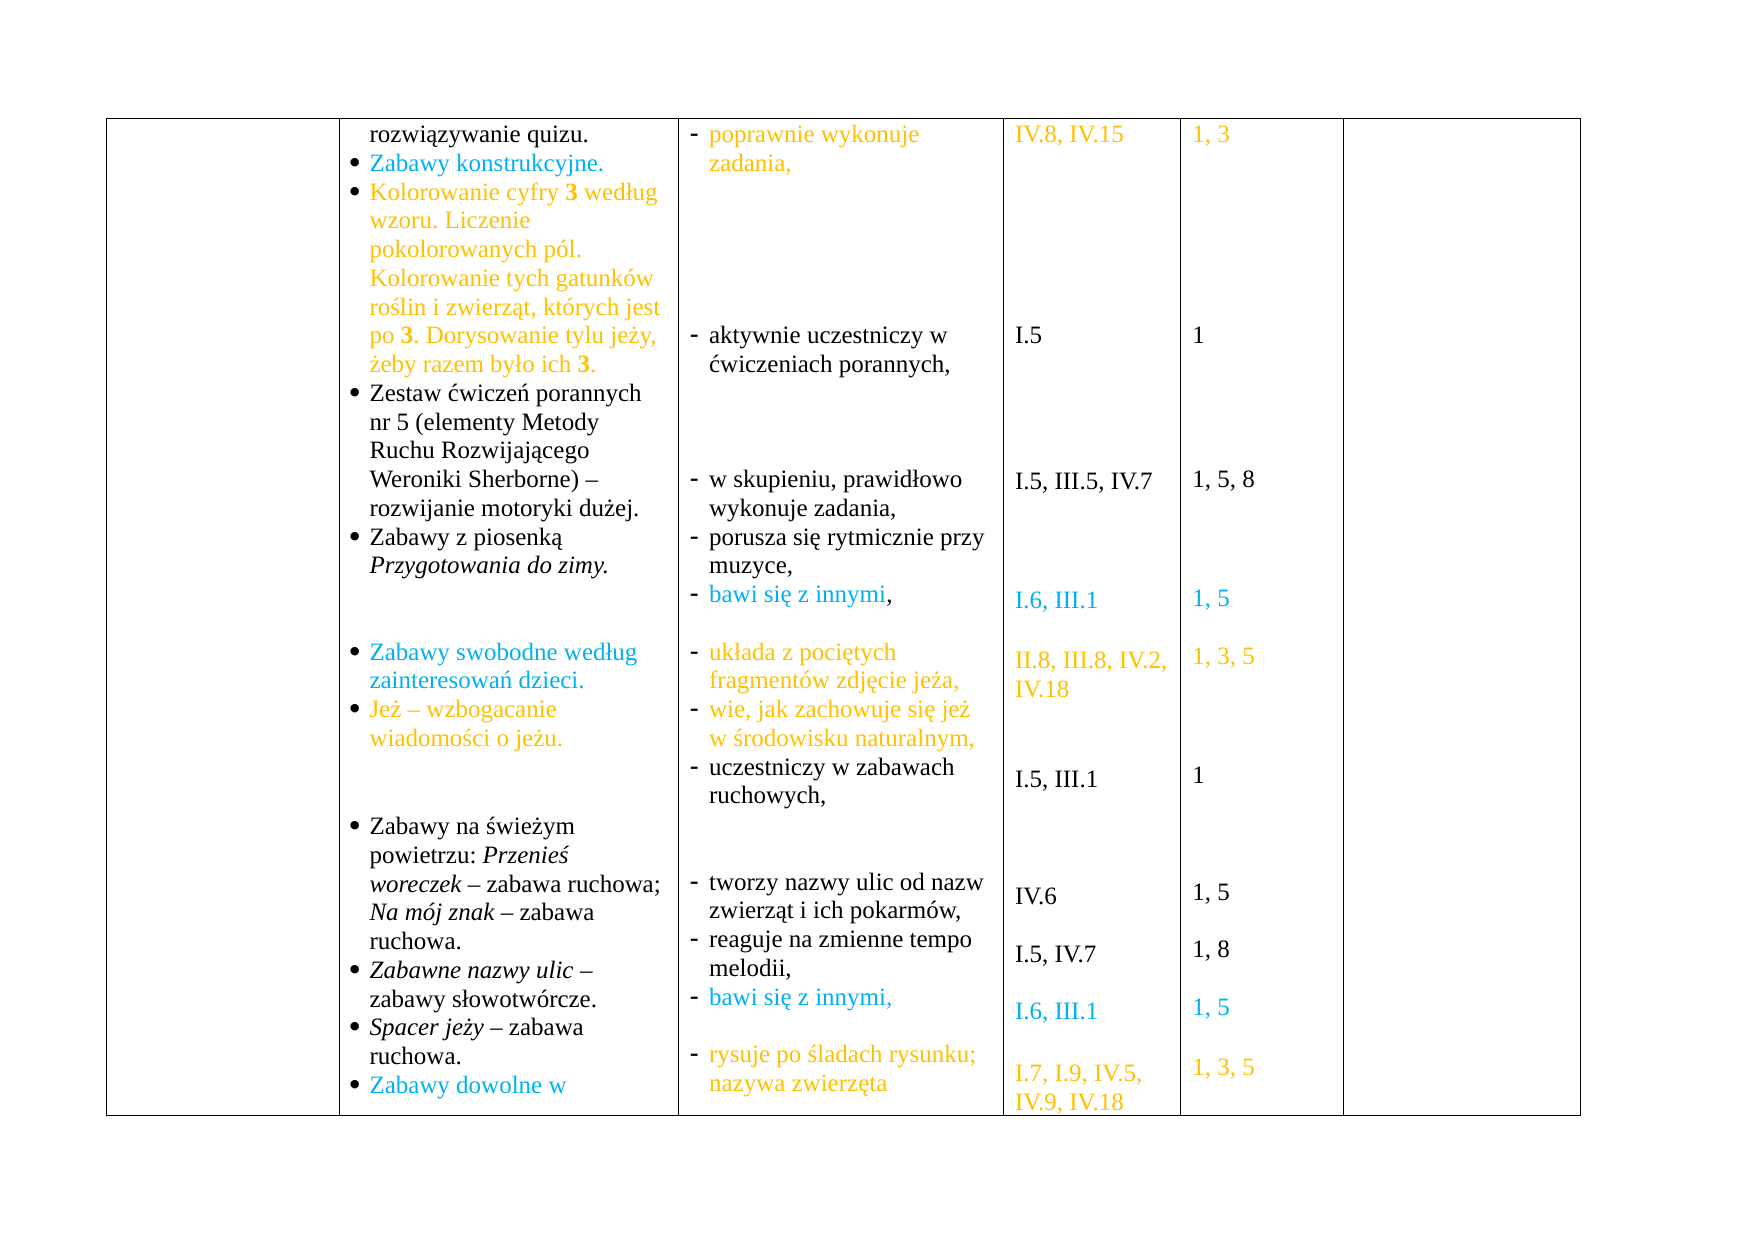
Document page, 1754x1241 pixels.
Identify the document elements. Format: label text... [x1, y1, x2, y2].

table_cell rozwiązywanie quizu. Zabawy konstrukcyjne. Kolorowanie cyfry 3 według wzoru. Liczenie pokolorowanych pól. Kolorowanie tych gatunków roślin i zwierząt, których jest po 3. Dorysowanie tylu jeży, żeby razem było ich 3. Zestaw ćwiczeń porannych nr 5 (elementy Metody Ruchu Rozwijającego Weroniki Sherborne) – rozwijanie motoryki dużej. Zabawy z piosenką Przygotowania do zimy. Zabawy swobodne według zainteresowań dzieci. Jeż – wzbogacanie wiadomości o jeżu. Zabawy na świeżym powietrzu: Przenieś woreczek – zabawa ruchowa; Na mój znak – zabawa ruchowa. Zabawne nazwy ulic – zabawy słowotwórcze. Spacer jeży – zabawa ruchowa. Zabawy dowolne w [340, 119, 678, 1115]
table_cell IV.8, IV.15 I.5 I.5, III.5, IV.7 I.6, III.1 II.8, III.8, IV.2, IV.18 I.5, III.1 IV.6 I.5, IV.7 I.6, III.1 I.7, I.9, IV.5, IV.9, IV.18 [1004, 119, 1180, 1115]
table_cell 1, 3 1 1, 5, 8 1, 5 1, 3, 5 1 1, 5 1, 8 1, 5 1, 3, 5 [1181, 119, 1343, 1115]
table_cell [1344, 119, 1580, 1115]
table_cell [107, 119, 339, 1115]
table_cell Dziecko: uczestniczy w zabawie; reaguje na hasła słowne, określa swój nastrój na wachlarzu emocji i uzasadnia wybór, odpowiada na pytanie, określa, czy zadanie jest prawdziwe czy fałszywe, buduje z klocków, poprawnie wykonuje zadania, aktywnie uczestniczy w ćwiczeniach porannych, w skupieniu, prawidłowo wykonuje zadania, porusza się rytmicznie przy muzyce, bawi się z innymi, układa z pociętych fragmentów zdjęcie jeża, wie, jak zachowuje się jeż w środowisku naturalnym, uczestniczy w zabawach ruchowych, tworzy nazwy ulic od nazw zwierząt i ich pokarmów, reaguje na zmienne tempo melodii, bawi się z innymi, rysuje po śladach rysunku; nazywa zwierzęta przedstawione na zdjęciach, łączy je ze zdjęciami ich umaszczenia, kończy zdania rozpoczęte przez N., samodzielnie wykonuje podstawowe czynności higieniczne. [679, 119, 1003, 1115]
